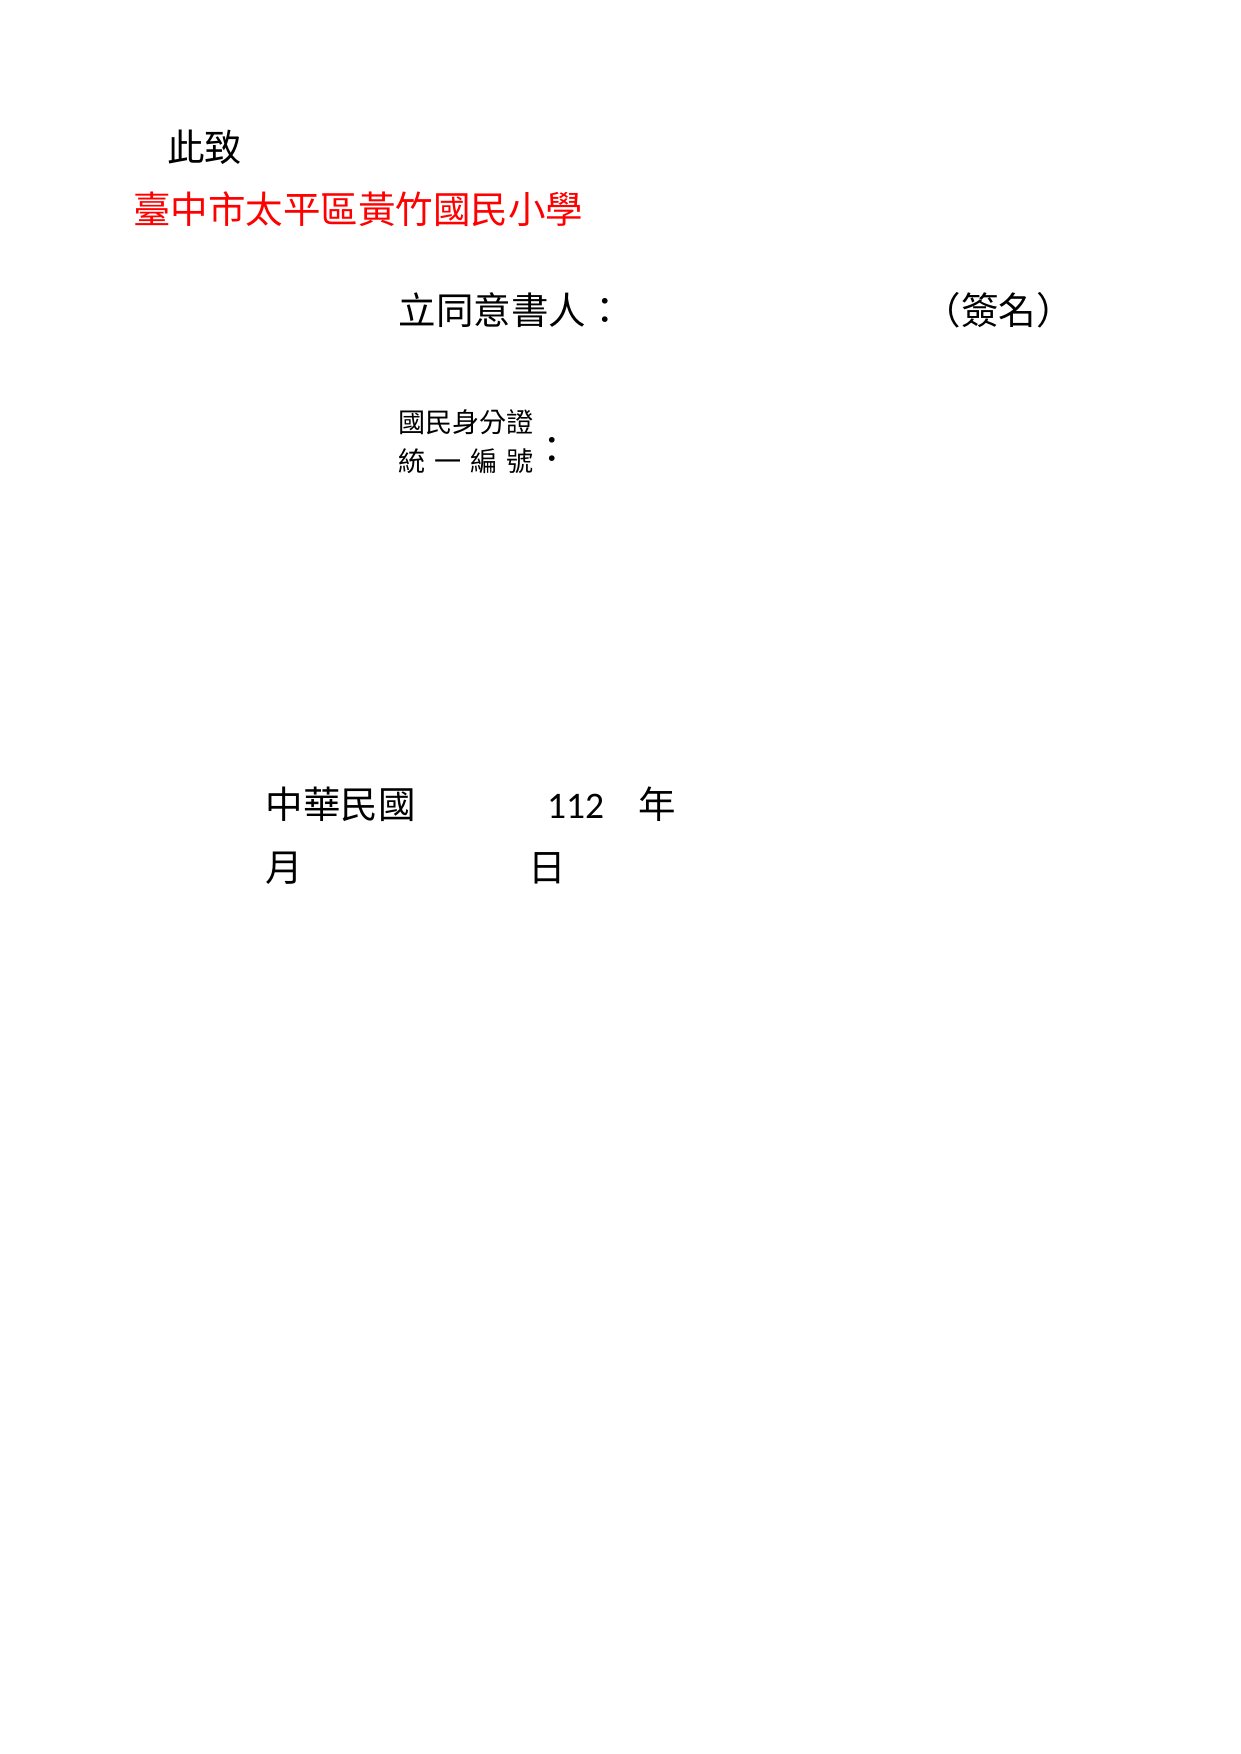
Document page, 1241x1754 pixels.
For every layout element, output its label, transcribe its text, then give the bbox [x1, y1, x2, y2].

text 國民身分證統一編號： [133, 367, 1137, 492]
text 此致 [133, 103, 1137, 166]
text 中華民國 112 年 月 日 [266, 761, 987, 886]
text 臺中市太平區黃竹國民小學 [133, 166, 1137, 228]
text 立同意書人： （簽名） [133, 266, 1137, 329]
